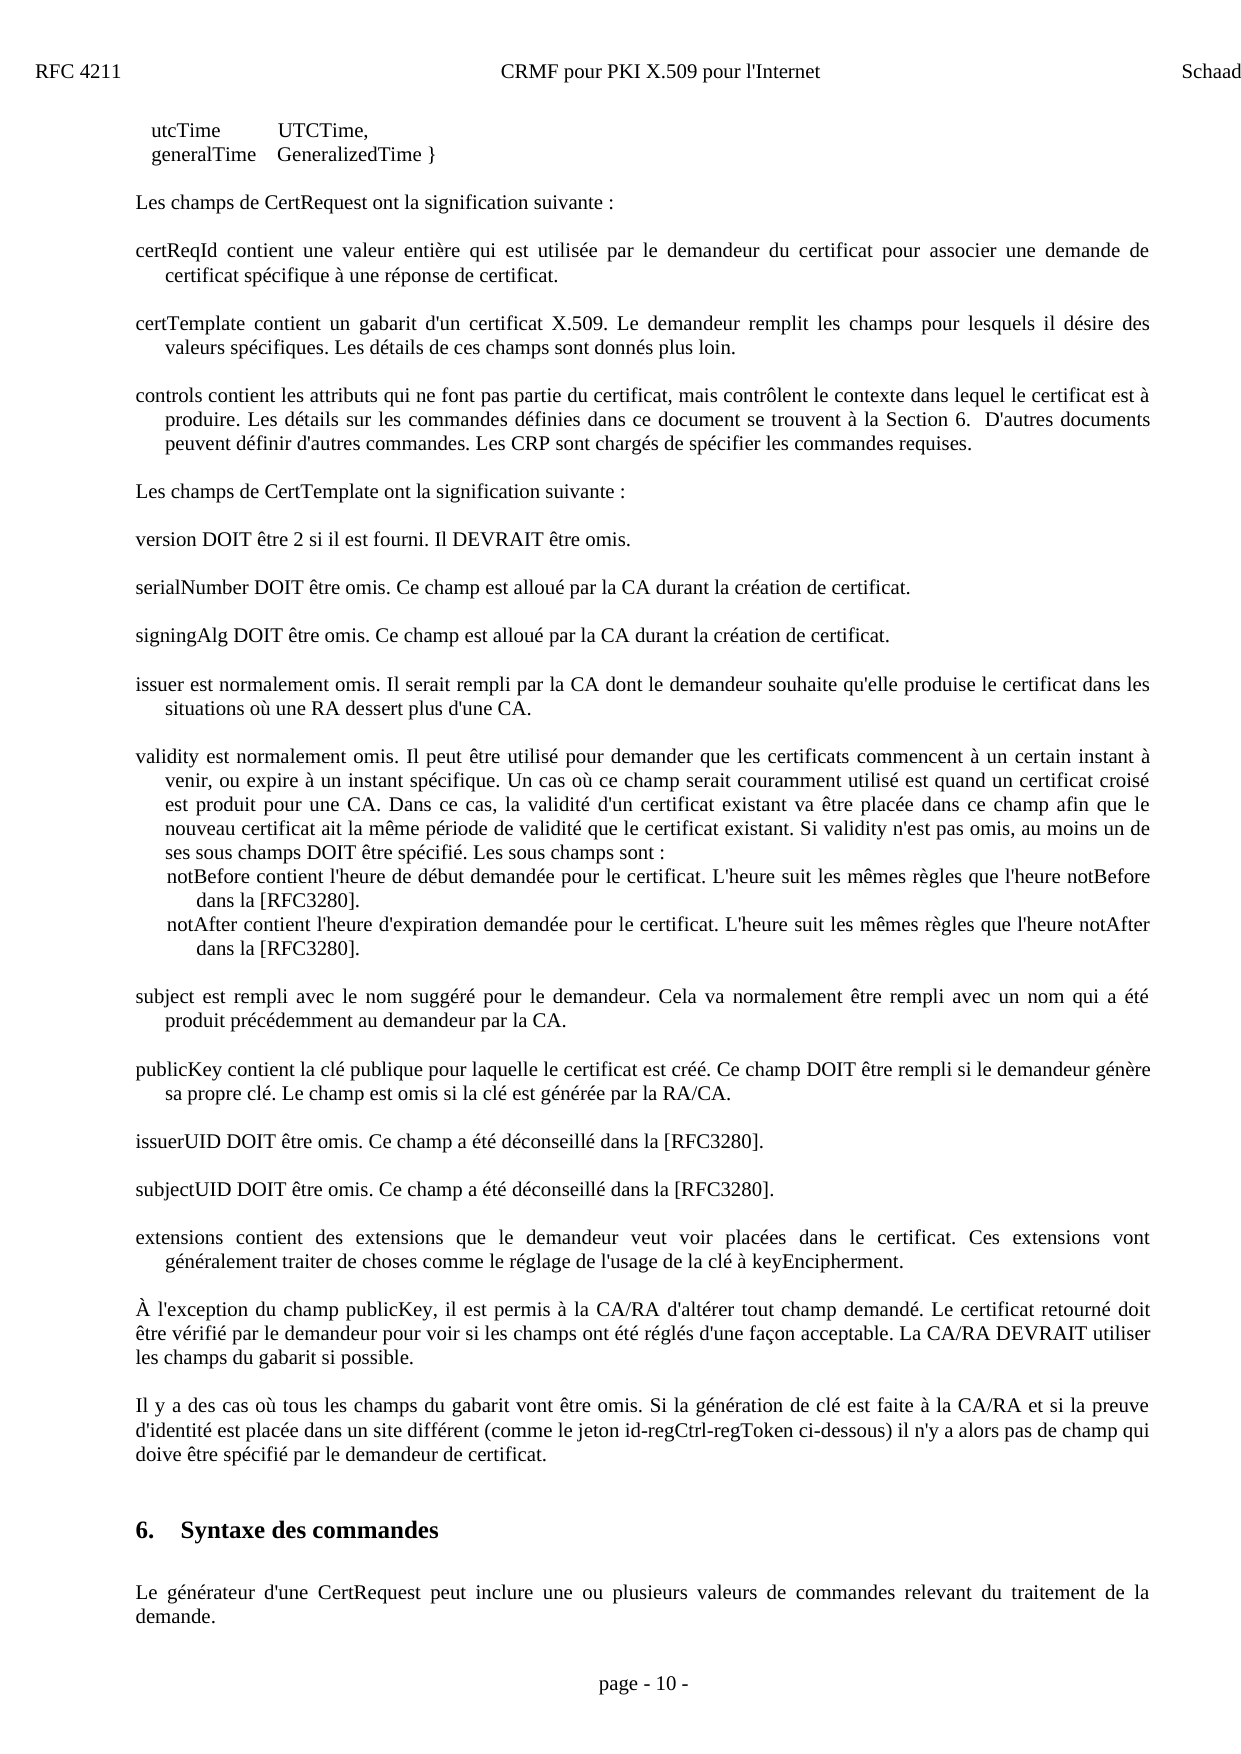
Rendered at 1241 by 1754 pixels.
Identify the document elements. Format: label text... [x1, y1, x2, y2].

text subject est rempli avec le nom suggéré pour le demandeur. Cela va normalement être rempli avec un nom qui a été produit précédemment au demandeur par la CA. [135, 984, 1152, 1032]
text signingAlg DOIT être omis. Ce champ est alloué par la CA durant la création de certificat. [135, 623, 1152, 647]
text À l'exception du champ publicKey, il est permis à la CA/RA d'altérer tout champ demandé. Le certificat retourné doit être vérifié par le demandeur pour voir si les champs ont été réglés d'une façon acceptable. La CA/RA DEVRAIT utiliser les champs du gabarit si possible. [135, 1297, 1152, 1369]
text Il y a des cas où tous les champs du gabarit vont être omis. Si la génération de clé est faite à la CA/RA et si la preuve d'identité est placée dans un site différent (comme le jeton id-regCtrl-regToken ci-dessous) il n'y a alors pas de champ qui doive être spécifié par le demandeur de certificat. [135, 1393, 1152, 1466]
text serialNumber DOIT être omis. Ce champ est alloué par la CA durant la création de certificat. [135, 575, 1152, 599]
text subjectUID DOIT être omis. Ce champ a été déconseillé dans la [RFC3280]. [135, 1177, 1152, 1201]
text utcTime UTCTime, [135, 118, 1152, 142]
text generalTime GeneralizedTime } [135, 142, 1152, 166]
text certReqId contient une valeur entière qui est utilisée par le demandeur du certificat pour associer une demande de certificat spécifique à une réponse de certificat. [135, 238, 1152, 287]
text issuerUID DOIT être omis. Ce champ a été déconseillé dans la [RFC3280]. [135, 1129, 1152, 1153]
text issuer est normalement omis. Il serait rempli par la CA dont le demandeur souhaite qu'elle produise le certificat dans les situations où une RA dessert plus d'une CA. [135, 672, 1152, 720]
text Le générateur d'une CertRequest peut inclure une ou plusieurs valeurs de commandes relevant du traitement de la demande. [135, 1580, 1152, 1628]
text version DOIT être 2 si il est fourni. Il DEVRAIT être omis. [135, 527, 1152, 551]
text extensions contient des extensions que le demandeur veut voir placées dans le certificat. Ces extensions vont généralement traiter de choses comme le réglage de l'usage de la clé à keyEncipherment. [135, 1225, 1152, 1273]
text certTemplate contient un gabarit d'un certificat X.509. Le demandeur remplit les champs pour lesquels il désire des valeurs spécifiques. Les détails de ces champs sont donnés plus loin. [135, 311, 1152, 359]
text validity est normalement omis. Il peut être utilisé pour demander que les certificats commencent à un certain instant à venir, ou expire à un instant spécifique. Un cas où ce champ serait couramment utilisé est quand un certificat croisé est produit pour une CA. Dans ce cas, la validité d'un certificat existant va être placée dans ce champ afin que le nouveau certificat ait la même période de validité que le certificat existant. Si validity n'est pas omis, au moins un de ses sous champs DOIT être spécifié. Les sous champs sont : [135, 744, 1152, 864]
text publicKey contient la clé publique pour laquelle le certificat est créé. Ce champ DOIT être rempli si le demandeur génère sa propre clé. Le champ est omis si la clé est générée par la RA/CA. [135, 1057, 1152, 1105]
text Les champs de CertRequest ont la signification suivante : [135, 190, 1152, 214]
text Les champs de CertTemplate ont la signification suivante : [135, 479, 1152, 503]
text notAfter contient l'heure d'expiration demandée pour le certificat. L'heure suit les mêmes règles que l'heure notAfter dans la [RFC3280]. [167, 912, 1152, 960]
text controls contient les attributs qui ne font pas partie du certificat, mais contrôlent le contexte dans lequel le certificat est à produire. Les détails sur les commandes définies dans ce document se trouvent à la Section 6. D'autres documents peuvent définir d'autres commandes. Les CRP sont chargés de spécifier les commandes requises. [135, 383, 1152, 455]
text notBefore contient l'heure de début demandée pour le certificat. L'heure suit les mêmes règles que l'heure notBefore dans la [RFC3280]. [167, 864, 1152, 912]
subtitle 6. Syntaxe des commandes [135, 1515, 1152, 1543]
